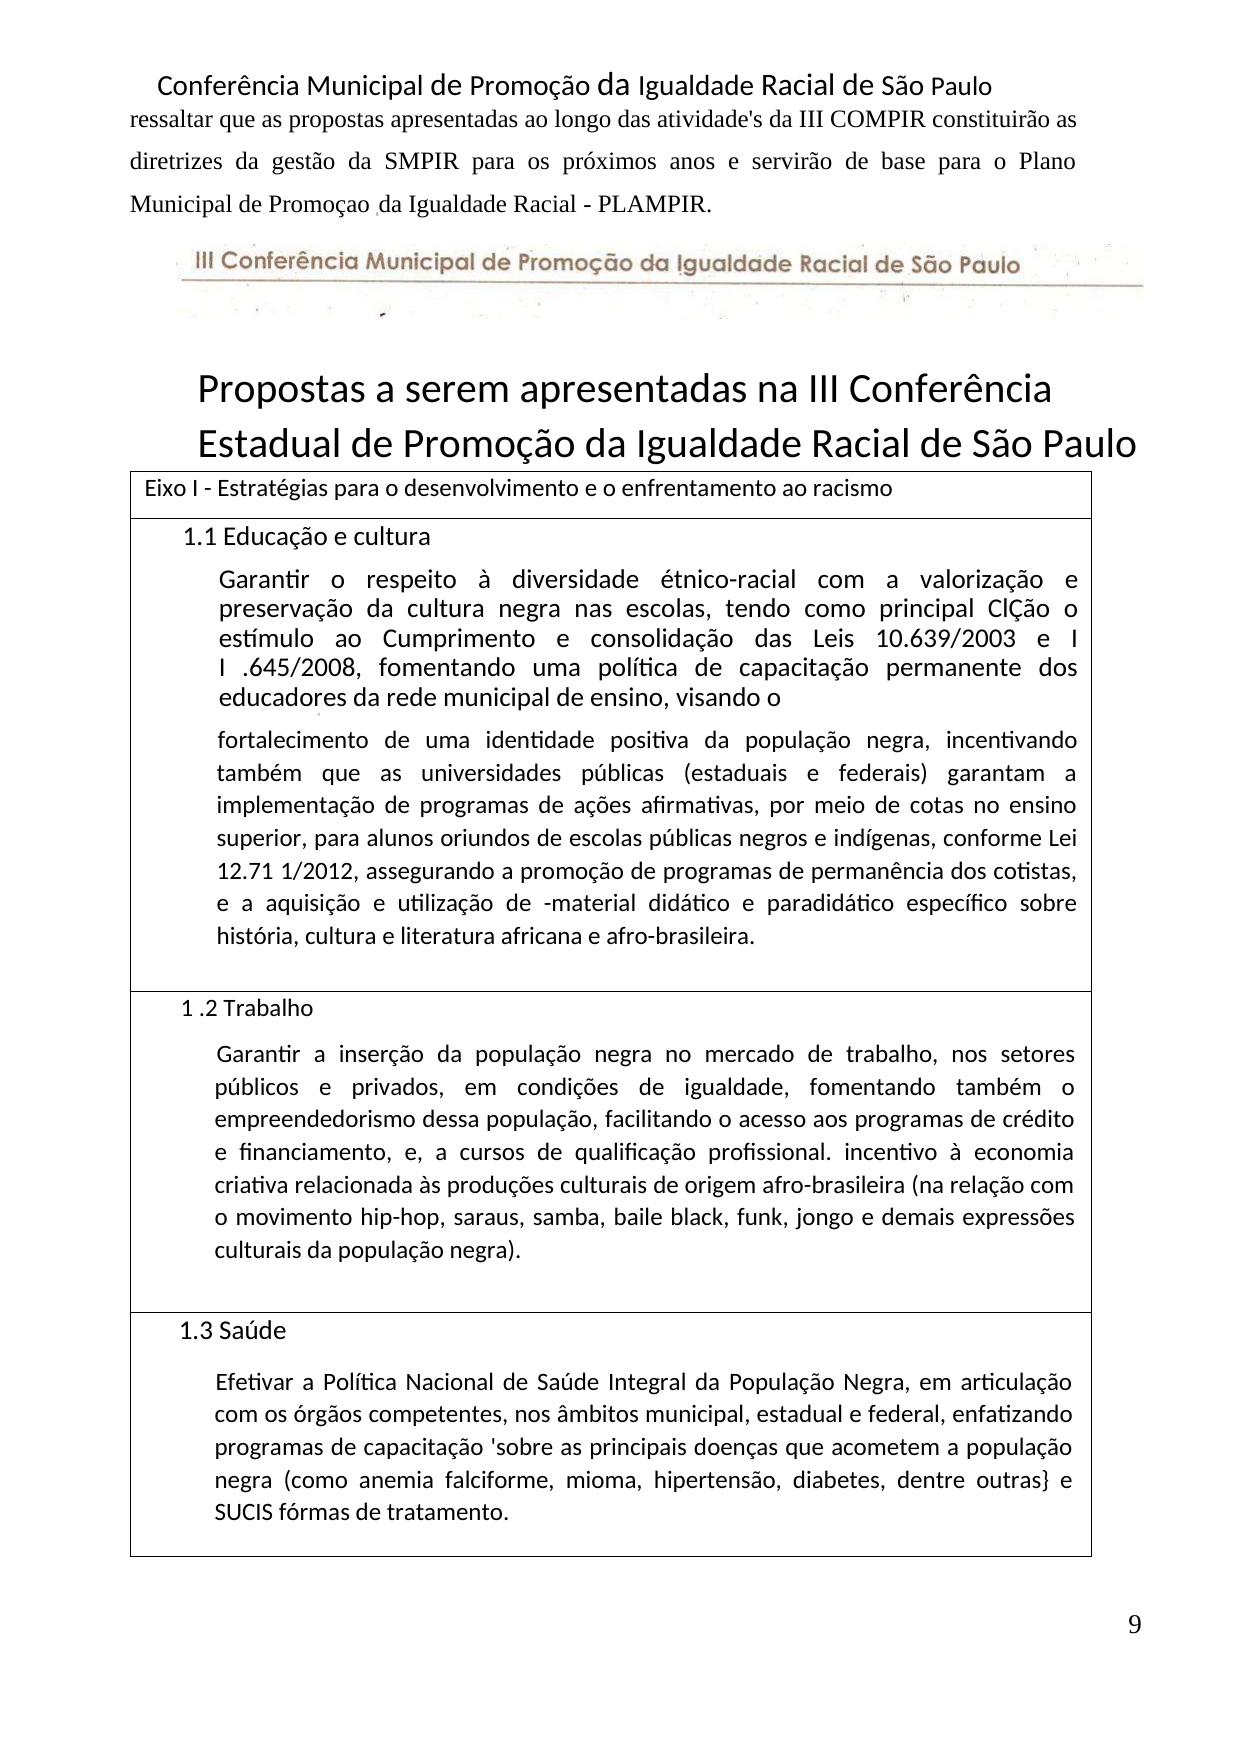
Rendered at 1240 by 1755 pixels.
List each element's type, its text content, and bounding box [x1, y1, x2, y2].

table_cell 1 .2 Trabalho Garantir a inserção da população negra no mercado de trabalho, nos setores públicos e privados, em condições de igualdade, fomentando também o empreendedorismo dessa população, facilitando o acesso aos programas de crédito e financiamento, e, a cursos de qualificação profissional. incentivo à economia criativa relacionada às produções culturais de origem afro-brasileira (na relação com o movimento hip-hop, saraus, samba, baile black, funk, jongo e demais expressões culturais da população negra). [131, 992, 1091, 1312]
table_cell 1.3 Saúde Efetivar a Política Nacional de Saúde Integral da População Negra, em articulação com os órgãos competentes, nos âmbitos municipal, estadual e federal, enfatizando programas de capacitação 'sobre as principais doenças que acometem a população negra (como anemia falciforme, mioma, hipertensão, diabetes, dentre outras} e SUCIS fórmas de tratamento. [131, 1313, 1091, 1556]
table_header Eixo I - Estratégias para o desenvolvimento e o enfrentamento ao racismo [131, 472, 1091, 518]
table_cell 1.1 Educação e cultura Garantir o respeito à diversidade étnico-racial com a valorização e preservação da cultura negra nas escolas, tendo como principal ClÇão o estímulo ao Cumprimento e consolidação das Leis 10.639/2003 e I I .645/2008, fomentando uma política de capacitação permanente dos educadores da rede municipal de ensino, visando o fortalecimento de uma identidade positiva da população negra, incentivando também que as universidades públicas (estaduais e federais) garantam a implementação de programas de ações afirmativas, por meio de cotas no ensino superior, para alunos oriundos de escolas públicas negros e indígenas, conforme Lei 12.71 1/2012, assegurando a promoção de programas de permanência dos cotistas, e a aquisição e utilização de -material didático e paradidático específico sobre história, cultura e literatura africana e afro-brasileira. [131, 519, 1091, 991]
subtitle Propostas a serem apresentadas na III Conferência Estadual de Promoção da Igualdade Racial de São Paulo [197, 362, 1143, 467]
text ressaltar que as propostas apresentadas ao longo das atividade's da III COMPIR constituirão as diretrizes da gestão da SMPIR para os próximos anos e servirão de base para o Plano Municipal de Promoçao da Igualdade Racial - PLAMPIR. [129, 104, 1078, 217]
